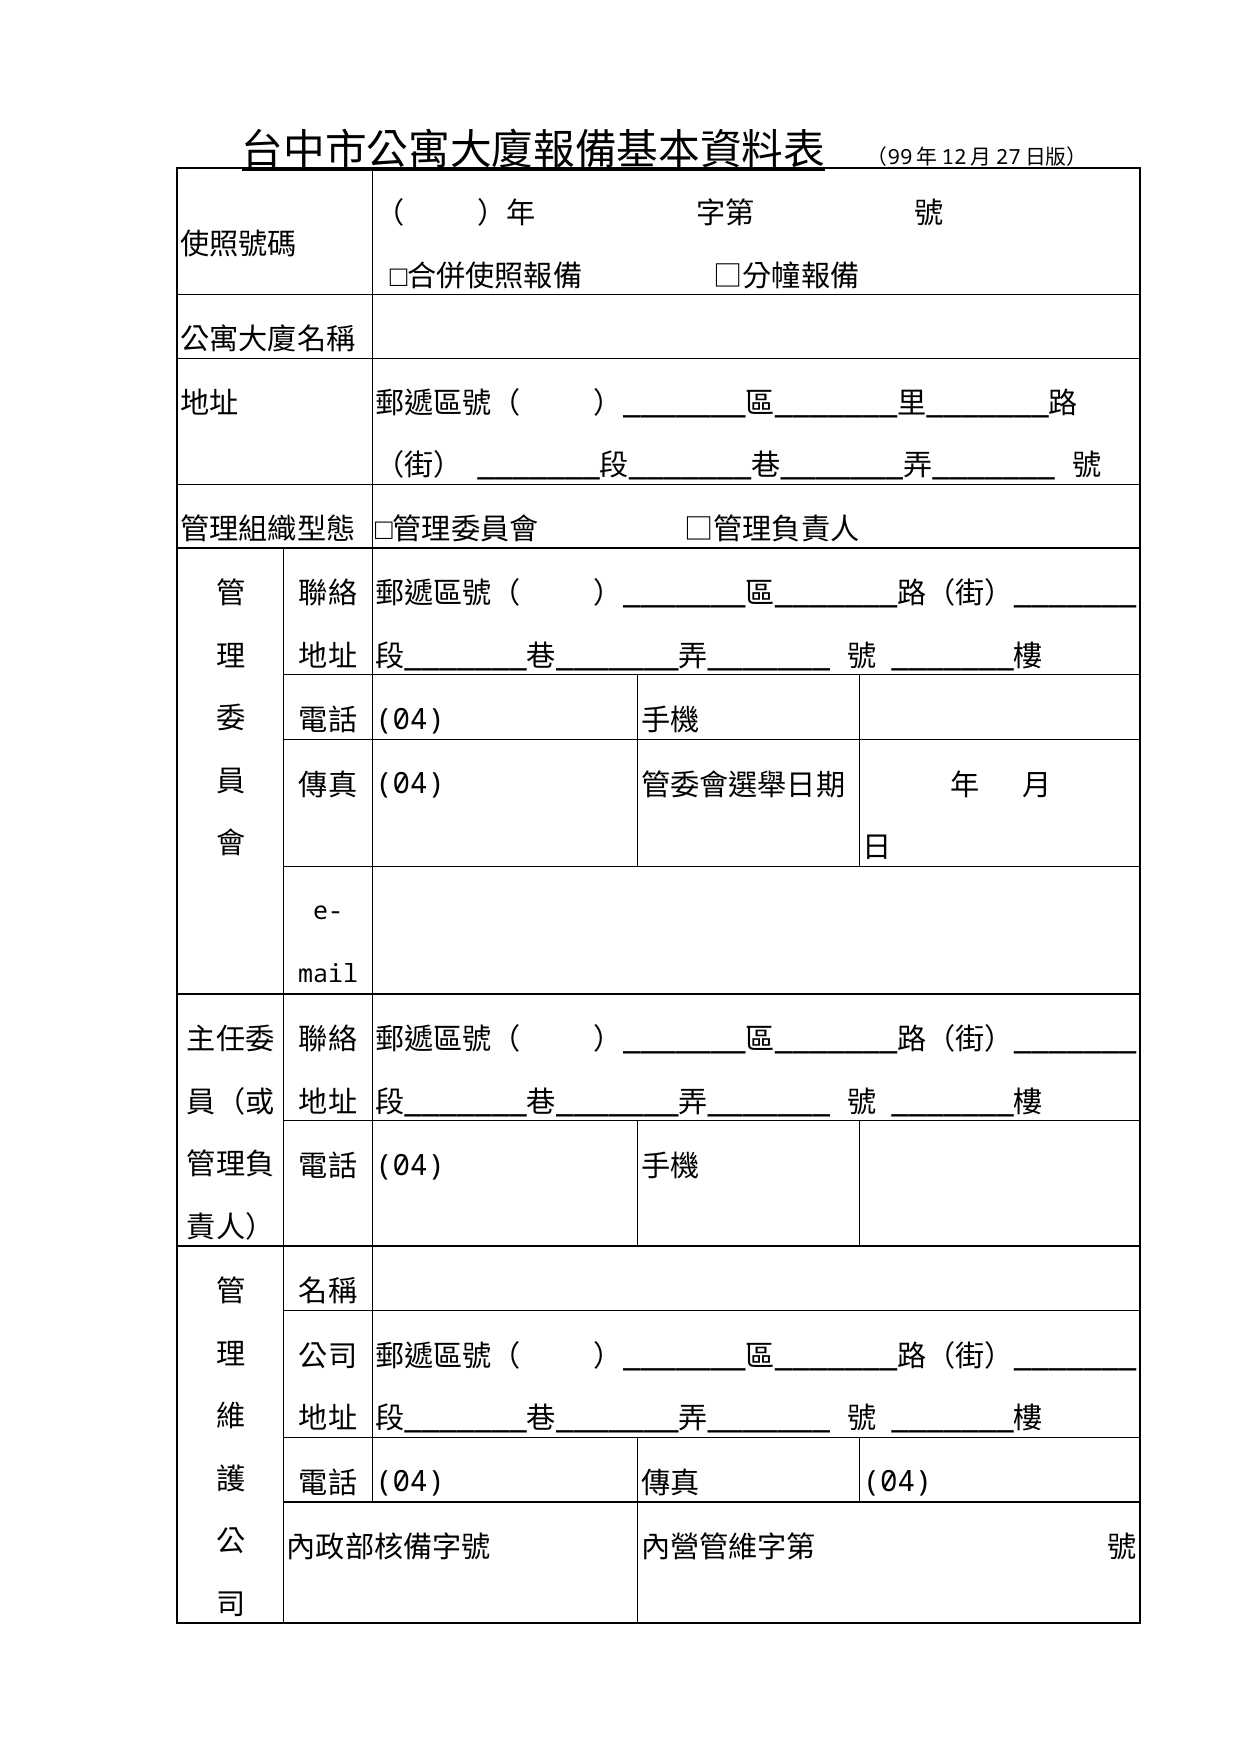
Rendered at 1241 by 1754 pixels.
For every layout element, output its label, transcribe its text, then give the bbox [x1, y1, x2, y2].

table_cell 管 理 維 護 公 司 [178, 1247, 283, 1622]
table_header （ ）年 字第 號 □合併使照報備 □分幢報備 [373, 169, 1139, 294]
table_cell e-mail [284, 867, 372, 993]
table_cell 名稱 [284, 1247, 372, 1310]
table_cell 內政部核備字號 [284, 1503, 637, 1622]
table_cell [860, 1121, 1139, 1245]
table_cell □管理委員會 □管理負責人 [373, 485, 1139, 547]
table_cell (04) [373, 675, 637, 739]
table_header 使照號碼 [178, 169, 372, 294]
table_cell 管理組織型態 [178, 485, 372, 547]
table_cell [373, 867, 1139, 993]
table_cell [373, 295, 1139, 358]
table_cell 手機 [638, 1121, 859, 1245]
table_cell (04) [373, 740, 637, 866]
table_cell 地址 [178, 359, 372, 484]
table_cell 手機 [638, 675, 859, 739]
table_cell 郵遞區號（ ）_______區_______路（街）_______段_______巷_______弄_______ 號 _______樓 [373, 995, 1139, 1120]
table_cell 聯絡地址 [284, 549, 372, 674]
table_cell 聯絡地址 [284, 995, 372, 1120]
table_cell 電話 [284, 1438, 372, 1501]
table_cell 電話 [284, 1121, 372, 1245]
table_cell 管 理 委 員 會 [178, 549, 283, 993]
table_cell [373, 1247, 1139, 1310]
table_cell (04) [373, 1121, 637, 1245]
table_cell 公司 地址 [284, 1311, 372, 1437]
text 台中市公寓大廈報備基本資料表 （99年12月27日版） [177, 104, 1152, 167]
table_cell 管委會選舉日期 [638, 740, 859, 866]
table_cell (04) [373, 1438, 637, 1501]
table_cell 郵遞區號（ ）_______區_______路（街）_______段_______巷_______弄_______ 號 _______樓 [373, 549, 1139, 674]
table_cell 郵遞區號（ ）_______區_______里_______路（街） _______段_______巷_______弄_______ 號 [373, 359, 1139, 484]
table_cell 公寓大廈名稱 [178, 295, 372, 358]
table_cell 主任委員（或管理負責人） [178, 995, 283, 1245]
table_cell 內營管維字第 號 [638, 1503, 1139, 1622]
table_cell 傳真 [284, 740, 372, 866]
table_cell (04) [860, 1438, 1139, 1501]
table_cell 電話 [284, 675, 372, 739]
table_cell 傳真 [638, 1438, 859, 1501]
table_cell 郵遞區號（ ）_______區_______路（街）_______段_______巷_______弄_______ 號 _______樓 [373, 1311, 1139, 1437]
table_cell [860, 675, 1139, 739]
table_cell 年 月 日 [860, 740, 1139, 866]
